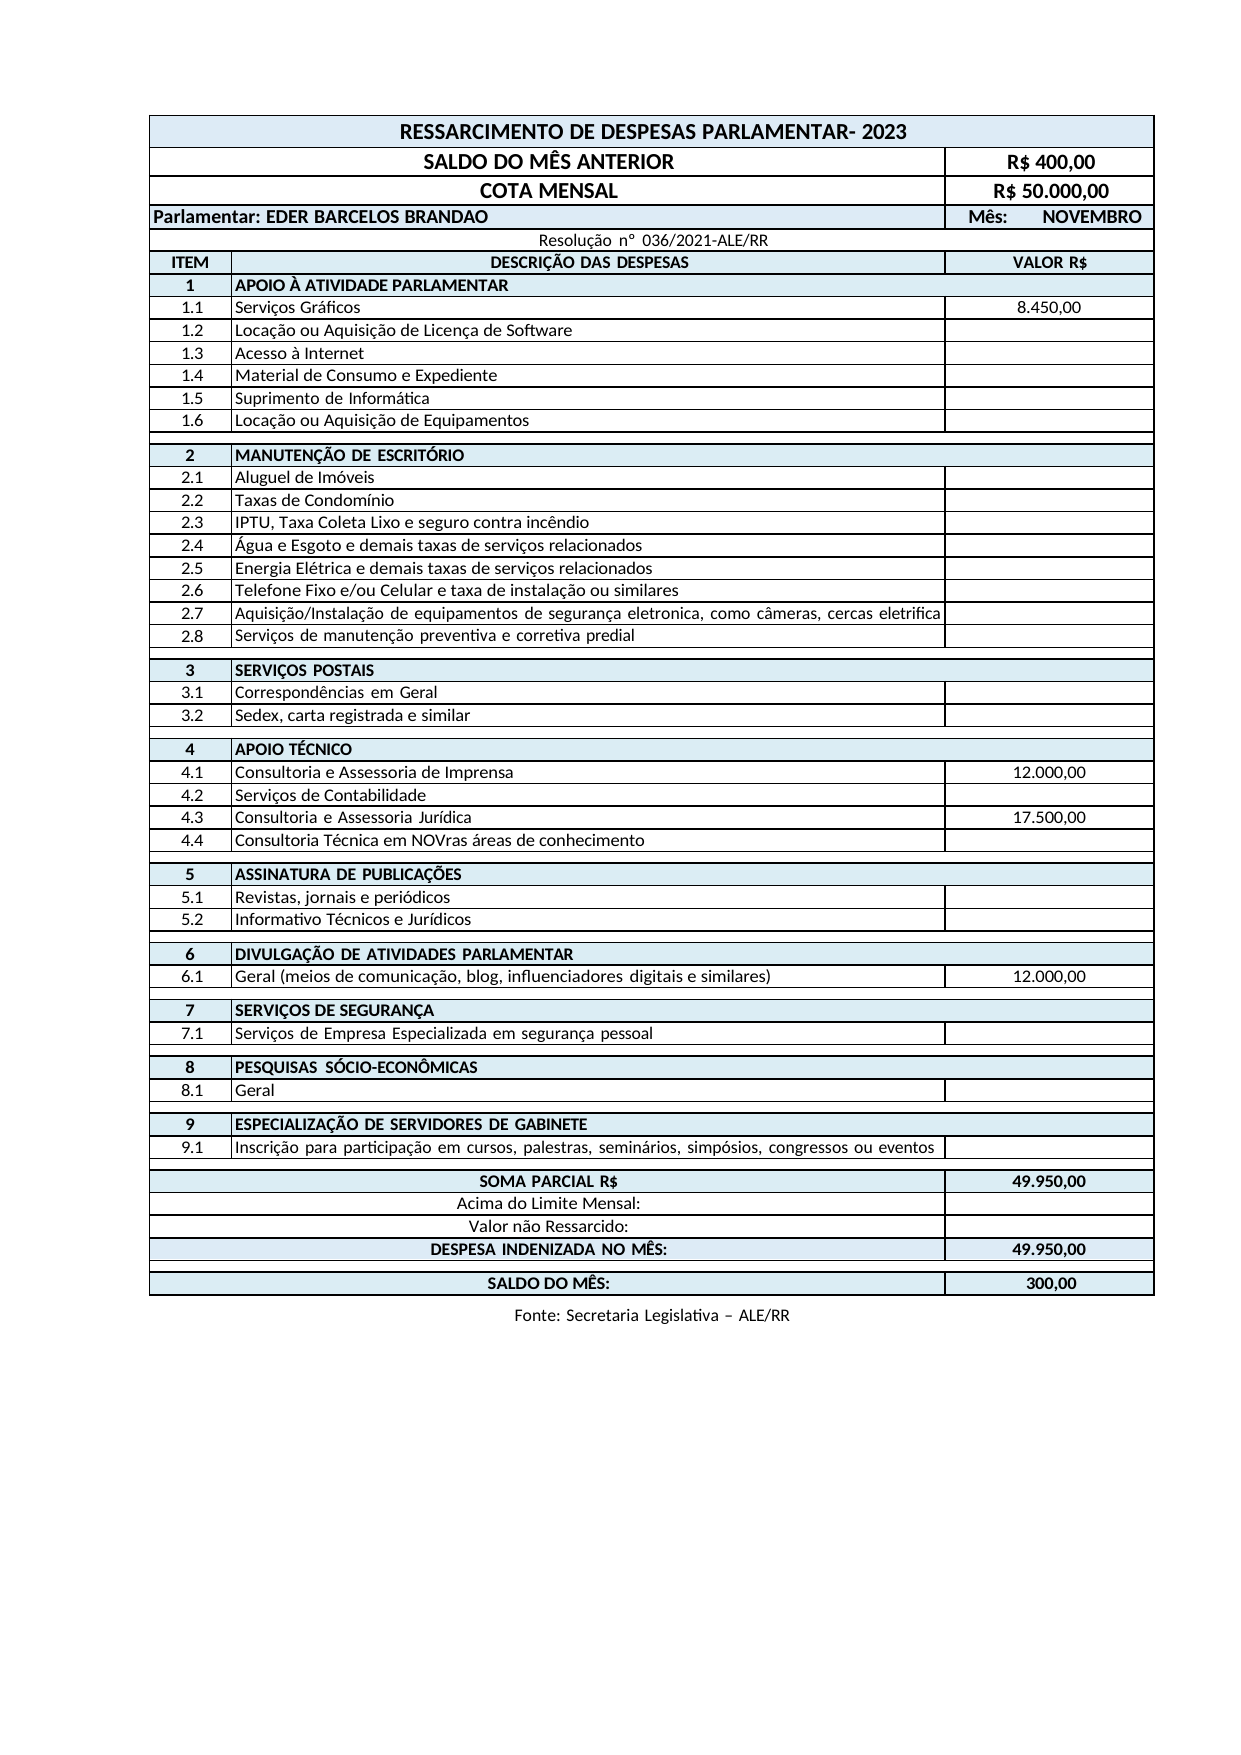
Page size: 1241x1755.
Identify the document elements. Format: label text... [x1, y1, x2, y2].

table_cell [946, 410, 1153, 431]
table_cell Consultoria Técnica em NOVras áreas de conhecimento [232, 830, 944, 851]
table_cell 2 [150, 445, 231, 466]
table_cell [946, 467, 1153, 488]
table_cell R$ 50.000,00 [946, 177, 1153, 204]
table_cell IPTU, Taxa Coleta Lixo e seguro contra incêndio [232, 512, 944, 533]
table_cell ASSINATURA DE PUBLICAÇÕES [232, 864, 1153, 885]
table_header RESSARCIMENTO DE DESPESAS PARLAMENTAR- 2023 [150, 116, 1153, 147]
table_cell 8.450,00 [946, 297, 1153, 318]
table_cell 1.2 [150, 320, 231, 341]
table_cell 6 [150, 943, 231, 964]
table_cell [946, 580, 1153, 601]
table_cell [946, 784, 1153, 805]
table_cell 12.000,00 [946, 966, 1153, 987]
table_cell DIVULGAÇÃO DE ATIVIDADES PARLAMENTAR [232, 943, 1153, 964]
table_cell 2.1 [150, 467, 231, 488]
table_cell Energia Elétrica e demais taxas de serviços relacionados [232, 558, 944, 578]
table_cell 2.5 [150, 558, 231, 578]
table_cell Aquisição/Instalação de equipamentos de segurança eletronica, como câmeras, cercas eletrifica [232, 603, 944, 624]
text Fonte: Secretaria Legislativa – ALE/RR [139, 1304, 1166, 1326]
table_cell 2.7 [150, 603, 231, 624]
table_cell Serviços de Empresa Especializada em segurança pessoal [232, 1023, 944, 1044]
table_cell [946, 1137, 1153, 1157]
table_cell 2.3 [150, 512, 231, 533]
table_cell 4.1 [150, 762, 231, 783]
table_cell 1.5 [150, 388, 231, 409]
table_cell 3.1 [150, 682, 231, 703]
table_cell [946, 535, 1153, 556]
table_cell 300,00 [946, 1273, 1153, 1294]
table_cell SOMA PARCIAL R$ [150, 1171, 944, 1192]
table_cell [150, 433, 1153, 443]
table_cell [946, 558, 1153, 578]
table_cell Material de Consumo e Expediente [232, 365, 944, 386]
table_cell [946, 320, 1153, 341]
table_cell Locação ou Aquisição de Equipamentos [232, 410, 944, 431]
table_cell [946, 682, 1153, 703]
table_cell 49.950,00 [946, 1239, 1153, 1259]
table_cell 5 [150, 864, 231, 885]
table_cell SALDO DO MÊS: [150, 1273, 944, 1294]
table_cell 1 [150, 275, 231, 296]
table_cell [150, 1159, 1153, 1169]
table_cell Serviços de manutenção preventiva e corretiva predial [232, 625, 944, 646]
table_cell 5.1 [150, 886, 231, 907]
table_cell [946, 490, 1153, 511]
table_cell [946, 365, 1153, 386]
table_cell 4.2 [150, 784, 231, 805]
table_cell COTA MENSAL [150, 177, 944, 204]
table_cell [946, 909, 1153, 930]
table_cell 9.1 [150, 1137, 231, 1157]
table_cell Telefone Fixo e/ou Celular e taxa de instalação ou similares [232, 580, 944, 601]
table_cell 7 [150, 1000, 231, 1021]
table_cell Suprimento de Informática [232, 388, 944, 409]
table_cell Informativo Técnicos e Jurídicos [232, 909, 944, 930]
table_cell 1.1 [150, 297, 231, 318]
table_cell Resolução nº 036/2021-ALE/RR [150, 230, 1153, 250]
table_cell Serviços Gráficos [232, 297, 944, 318]
table_cell [150, 648, 1153, 658]
table_cell [150, 1102, 1153, 1112]
table_cell [946, 512, 1153, 533]
table_cell VALOR R$ [946, 252, 1153, 273]
table_cell 4.3 [150, 807, 231, 828]
table_cell Parlamentar: EDER BARCELOS BRANDAO [150, 206, 944, 228]
table_cell 9 [150, 1114, 231, 1135]
table_cell Acima do Limite Mensal: [150, 1193, 944, 1214]
table_cell 17.500,00 [946, 807, 1153, 828]
table_cell 8 [150, 1057, 231, 1078]
table_cell [150, 852, 1153, 862]
table_cell [946, 1080, 1153, 1101]
table_cell [150, 727, 1153, 737]
table_cell 2.6 [150, 580, 231, 601]
table_cell MANUTENÇÃO DE ESCRITÓRIO [232, 445, 1153, 466]
table_cell SERVIÇOS POSTAIS [232, 660, 1153, 681]
table_cell [946, 625, 1153, 646]
table_cell 2.4 [150, 535, 231, 556]
table_cell R$ 400,00 [946, 148, 1153, 175]
table_cell 6.1 [150, 966, 231, 987]
table_cell 5.2 [150, 909, 231, 930]
table_cell SALDO DO MÊS ANTERIOR [150, 148, 944, 175]
table_cell 7.1 [150, 1023, 231, 1044]
table_cell [946, 1193, 1153, 1214]
table_cell 49.950,00 [946, 1171, 1153, 1192]
table_cell Serviços de Contabilidade [232, 784, 944, 805]
table_cell 1.4 [150, 365, 231, 386]
table_cell Taxas de Condomínio [232, 490, 944, 511]
table_cell APOIO TÉCNICO [232, 739, 1153, 760]
table_cell Mês: NOVEMBRO [946, 206, 1153, 228]
table_cell 1.6 [150, 410, 231, 431]
table_cell Acesso à Internet [232, 342, 944, 363]
table_cell [946, 1216, 1153, 1237]
table_cell Sedex, carta registrada e similar [232, 705, 944, 726]
table_cell [946, 830, 1153, 851]
table_cell 4.4 [150, 830, 231, 851]
table_cell 3 [150, 660, 231, 681]
table_cell Geral (meios de comunicação, blog, influenciadores digitais e similares) [232, 966, 944, 987]
table_cell ITEM [150, 252, 231, 273]
table_cell 3.2 [150, 705, 231, 726]
table_cell 12.000,00 [946, 762, 1153, 783]
table_cell [150, 1045, 1153, 1055]
table_cell Locação ou Aquisição de Licença de Software [232, 320, 944, 341]
table_cell 1.3 [150, 342, 231, 363]
table_cell 4 [150, 739, 231, 760]
table_cell 2.8 [150, 625, 231, 646]
table_cell PESQUISAS SÓCIO-ECONÔMICAS [232, 1057, 1153, 1078]
table_cell 2.2 [150, 490, 231, 511]
table_cell Aluguel de Imóveis [232, 467, 944, 488]
table_cell Geral [232, 1080, 944, 1101]
table_cell APOIO À ATIVIDADE PARLAMENTAR [232, 275, 1153, 296]
table_cell [946, 705, 1153, 726]
table_cell DESCRIÇÃO DAS DESPESAS [232, 252, 944, 273]
table_cell 8.1 [150, 1080, 231, 1101]
table_cell SERVIÇOS DE SEGURANÇA [232, 1000, 1153, 1021]
table_cell ESPECIALIZAÇÃO DE SERVIDORES DE GABINETE [232, 1114, 1153, 1135]
table_cell [946, 1023, 1153, 1044]
table_cell Consultoria e Assessoria Jurídica [232, 807, 944, 828]
table_cell [150, 932, 1153, 942]
table_cell Água e Esgoto e demais taxas de serviços relacionados [232, 535, 944, 556]
table_cell [946, 886, 1153, 907]
table_cell [946, 388, 1153, 409]
table_cell Consultoria e Assessoria de Imprensa [232, 762, 944, 783]
table_cell Revistas, jornais e periódicos [232, 886, 944, 907]
table_cell DESPESA INDENIZADA NO MÊS: [150, 1239, 944, 1259]
table_cell [150, 1261, 1153, 1271]
table_cell Correspondências em Geral [232, 682, 944, 703]
table_cell [150, 988, 1153, 998]
table_cell Valor não Ressarcido: [150, 1216, 944, 1237]
table_cell [946, 342, 1153, 363]
table_cell [946, 603, 1153, 624]
table_cell Inscrição para participação em cursos, palestras, seminários, simpósios, congressos ou eventos [232, 1137, 944, 1157]
